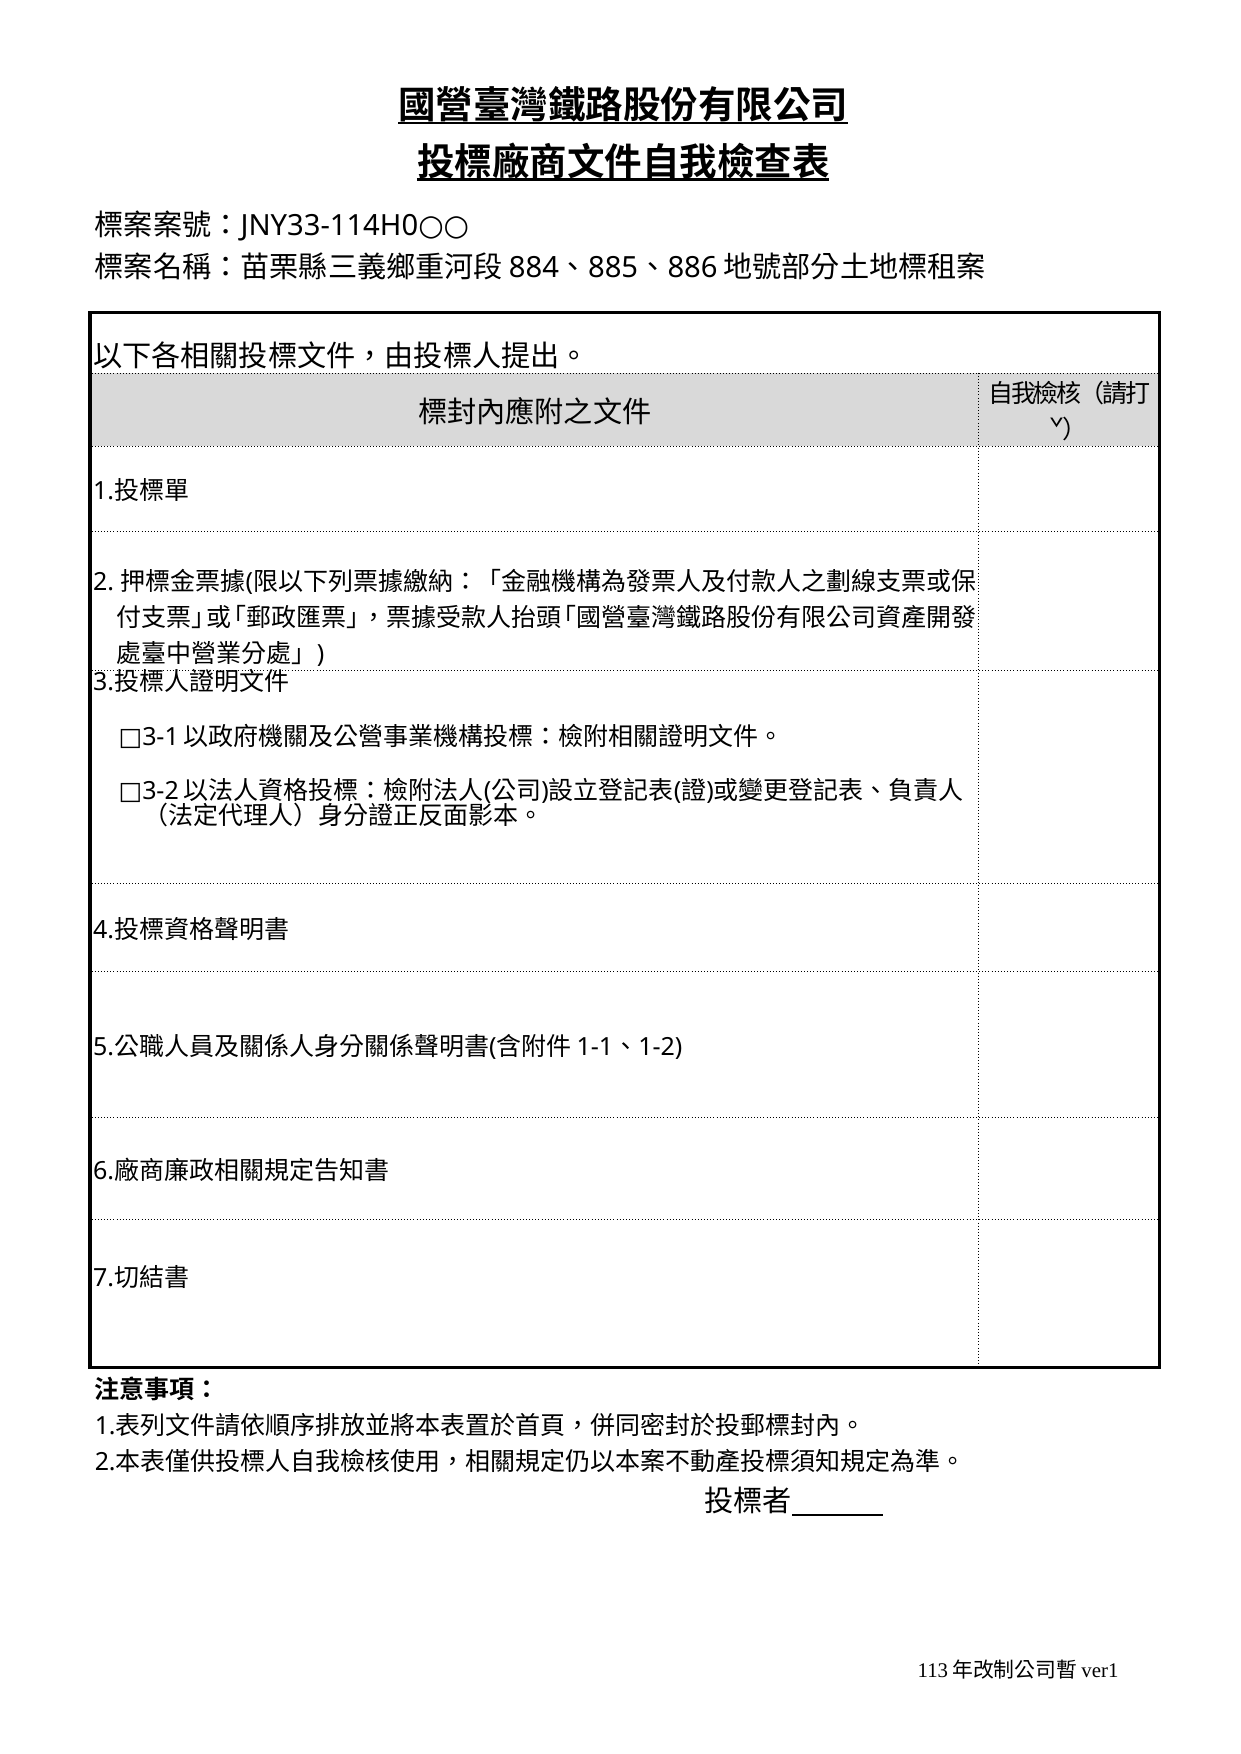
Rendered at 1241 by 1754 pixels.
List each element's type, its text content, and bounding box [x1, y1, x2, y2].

table_cell [979, 446, 1158, 531]
table_cell 2. 押標金票據(限以下列票據繳納：「金融機構為發票人及付款人之劃線支票或保付支票」或「郵政匯票」，票據受款人抬頭「國營臺灣鐵路股份有限公司資產開發處臺中營業分處」) [92, 531, 979, 670]
text 標案名稱：苗栗縣三義鄉重河段884、885、886地號部分土地標租案 [94, 243, 1152, 286]
table_cell [979, 883, 1158, 971]
table_cell 5.公職人員及關係人身分關係聲明書(含附件1-1、1-2) [92, 971, 979, 1117]
table_cell [979, 1117, 1158, 1219]
table_header 以下各相關投標文件，由投標人提出。 [92, 314, 1158, 372]
table_cell 標封內應附之文件 [92, 373, 979, 446]
text 標案案號：JNY33-114H0○○ [94, 201, 1152, 243]
table_cell [979, 531, 1158, 670]
table_cell 6.廠商廉政相關規定告知書 [92, 1117, 979, 1219]
text 投標者 [344, 1478, 1152, 1520]
text 國營臺灣鐵路股份有限公司 [94, 89, 1152, 126]
table_cell 自我檢核（請打ˇ） [979, 373, 1158, 446]
text 注意事項： [94, 1369, 1152, 1405]
table_cell 3.投標人證明文件 □3-1以政府機關及公營事業機構投標：檢附相關證明文件。 □3-2以法人資格投標：檢附法人(公司)設立登記表(證)或變更登記表、負責人（法定代理人）身分證正反面影本。 [92, 670, 979, 883]
table_cell [979, 670, 1158, 883]
table_cell 1.投標單 [92, 446, 979, 531]
table_cell 7.切結書 [92, 1219, 979, 1366]
table_cell [979, 1219, 1158, 1366]
table_cell 4.投標資格聲明書 [92, 883, 979, 971]
text 1.表列文件請依順序排放並將本表置於首頁，併同密封於投郵標封內。 [94, 1405, 1152, 1442]
table_cell [979, 971, 1158, 1117]
text 投標廠商文件自我檢查表 [94, 145, 1152, 182]
text 2.本表僅供投標人自我檢核使用，相關規定仍以本案不動產投標須知規定為準。 [94, 1442, 1152, 1478]
